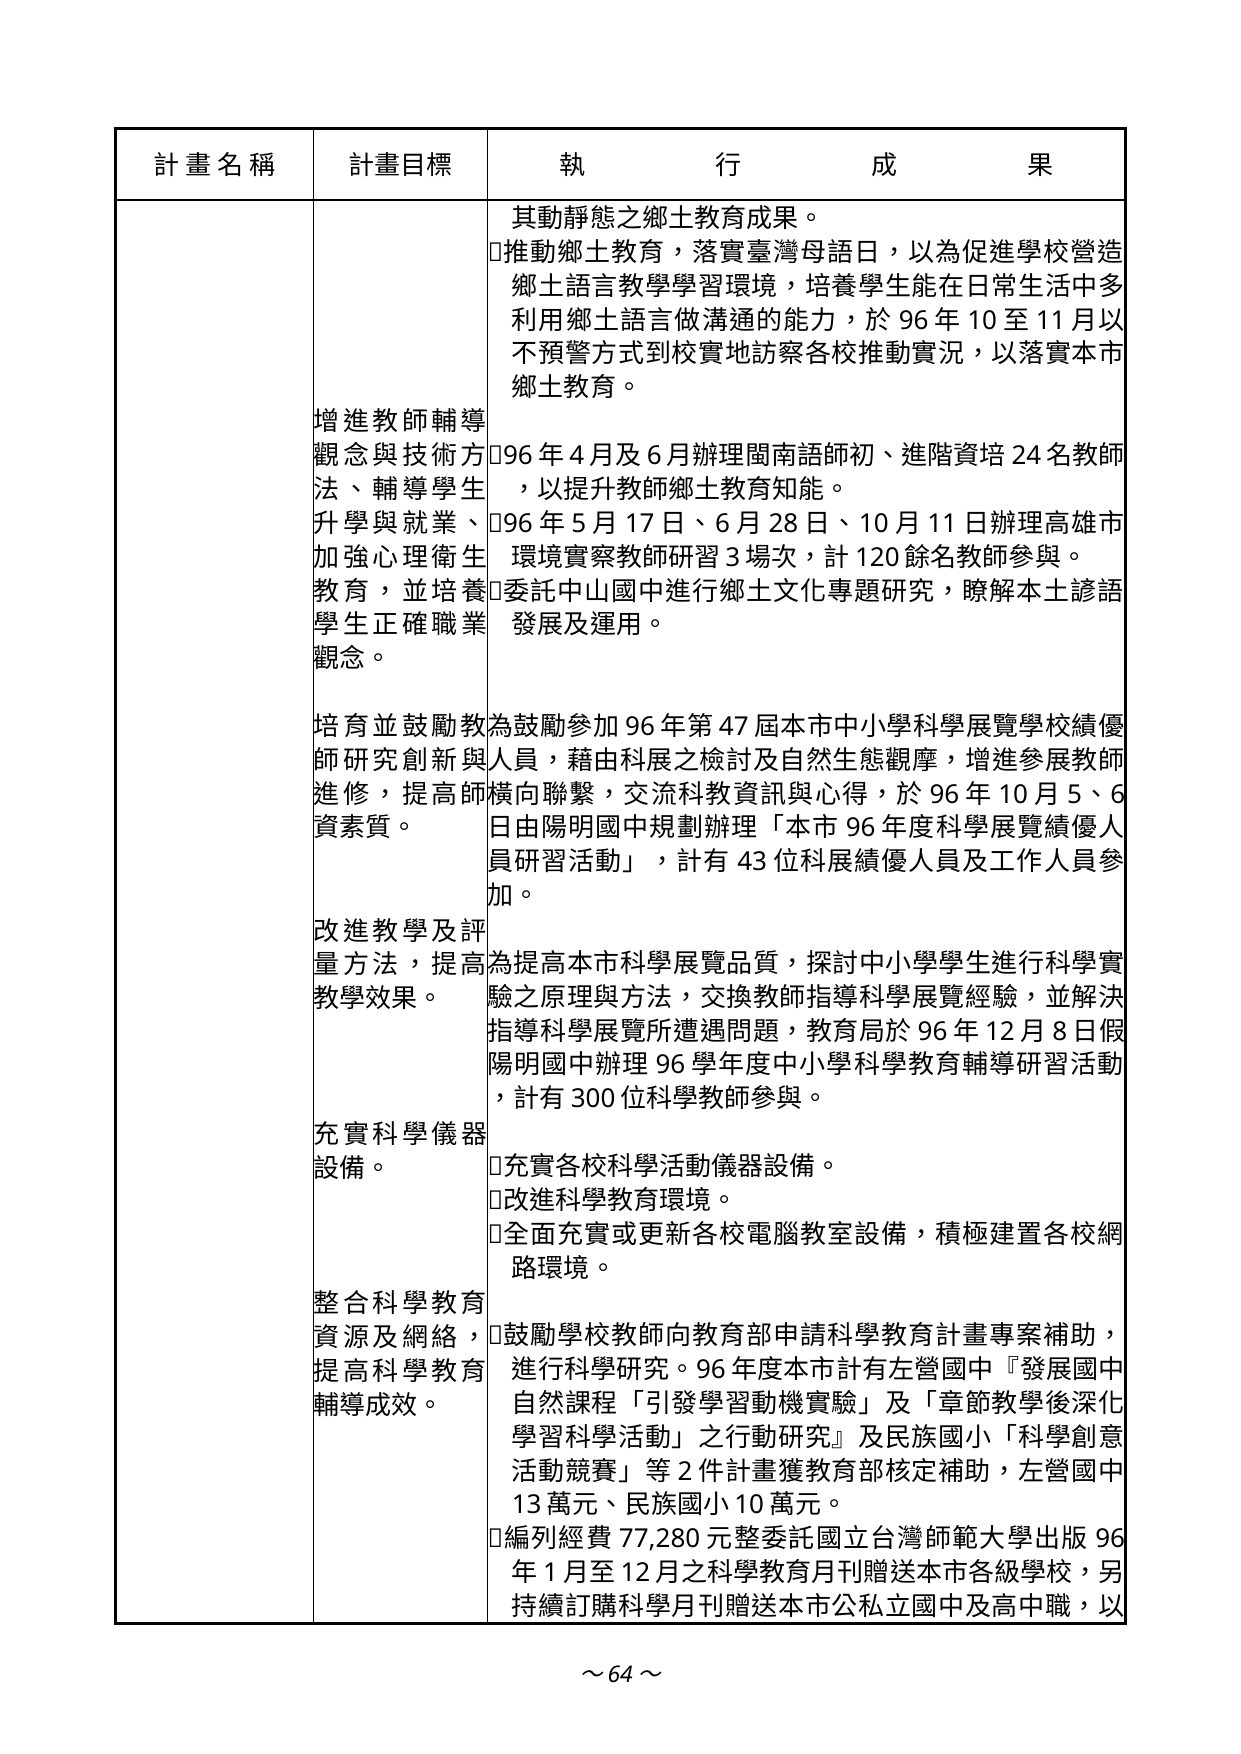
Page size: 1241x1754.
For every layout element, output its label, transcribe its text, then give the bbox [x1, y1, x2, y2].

table_cell [117, 201, 313, 1622]
table_header 計畫目標 [314, 130, 487, 199]
table_header 計 畫 名 稱 [117, 130, 313, 199]
table_header 執 行 成 果 [488, 130, 1124, 199]
table_cell 增進教師輔導觀念與技術方法、輔導學生升學與就業、加強心理衛生教育，並培養學生正確職業觀念。 培育並鼓勵教師研究創新與進修，提高師資素質。 改進教學及評量方法，提高教學效果。 充實科學儀器設備。 整合科學教育資源及網絡，提高科學教育輔導成效。 [314, 201, 487, 1622]
table_cell 其動靜態之鄉土教育成果。 推動鄉土教育，落實臺灣母語日，以為促進學校營造鄉土語言教學學習環境，培養學生能在日常生活中多利用鄉土語言做溝通的能力，於96年10至11月以不預警方式到校實地訪察各校推動實況，以落實本市鄉土教育。 96年4月及6月辦理閩南語師初、進階資培24名教師，以提升教師鄉土教育知能。 96年5月17日、6月28日、10月11日辦理高雄市環境實察教師研習3場次，計120餘名教師參與。 委託中山國中進行鄉土文化專題研究，瞭解本土諺語發展及運用。 為鼓勵參加96年第47屆本市中小學科學展覽學校績優人員，藉由科展之檢討及自然生態觀摩，增進參展教師橫向聯繫，交流科教資訊與心得，於96年10月5、6日由陽明國中規劃辦理「本市96年度科學展覽績優人員研習活動」，計有43位科展績優人員及工作人員參加。 為提高本市科學展覽品質，探討中小學學生進行科學實驗之原理與方法，交換教師指導科學展覽經驗，並解決指導科學展覽所遭遇問題，教育局於96年12月8日假陽明國中辦理96學年度中小學科學教育輔導研習活動，計有300位科學教師參與。 充實各校科學活動儀器設備。 改進科學教育環境。 全面充實或更新各校電腦教室設備，積極建置各校網路環境。 鼓勵學校教師向教育部申請科學教育計畫專案補助，進行科學研究。96年度本市計有左營國中『發展國中自然課程「引發學習動機實驗」及「章節教學後深化學習科學活動」之行動研究』及民族國小「科學創意活動競賽」等2件計畫獲教育部核定補助，左營國中13萬元、民族國小10萬元。 編列經費77,280元整委託國立台灣師範大學出版96年1月至12月之科學教育月刊贈送本市各級學校，另持續訂購科學月刊贈送本市公私立國中及高中職，以 [488, 201, 1124, 1622]
